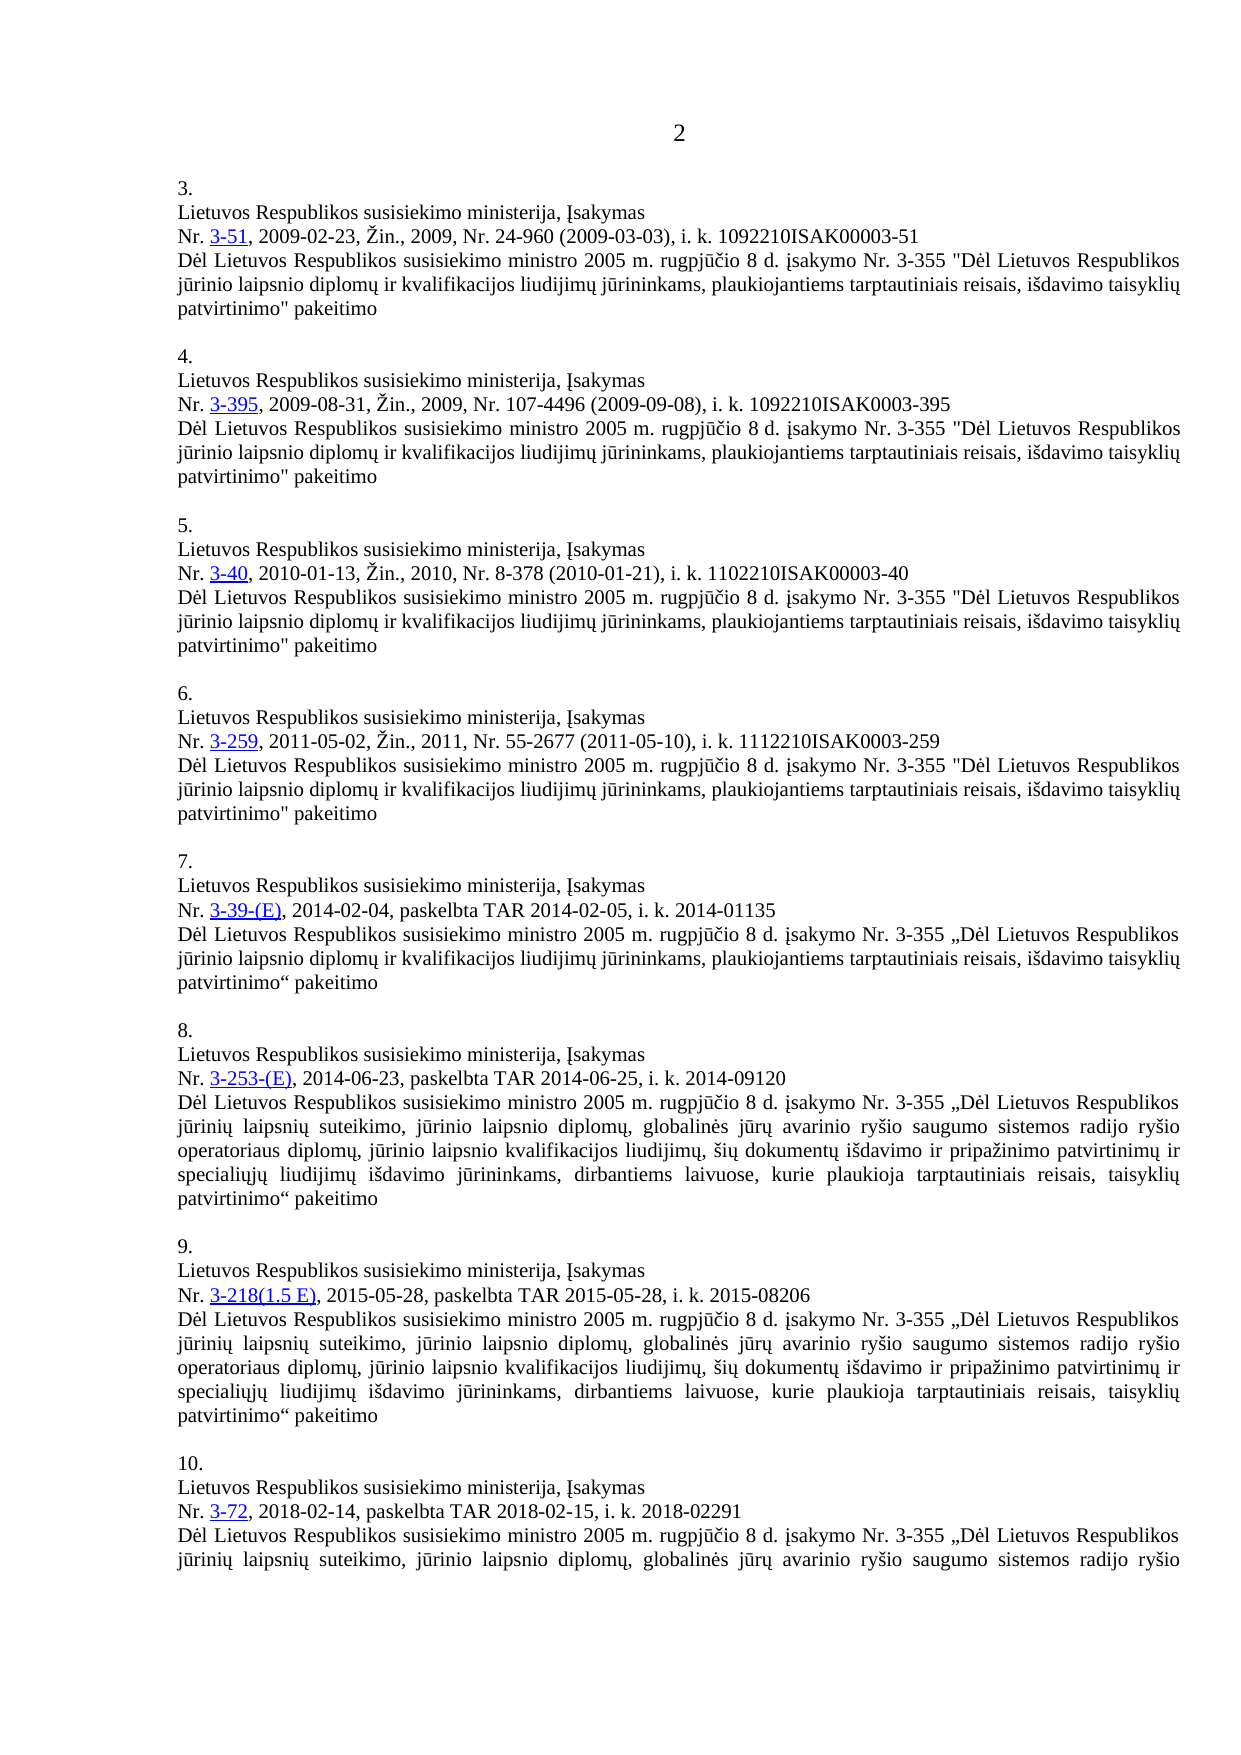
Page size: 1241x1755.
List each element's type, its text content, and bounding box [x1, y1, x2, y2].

text 3. [177, 176, 1181, 200]
text Dėl Lietuvos Respublikos susisiekimo ministro 2005 m. rugpjūčio 8 d. įsakymo Nr. 3-355 "Dėl Lietuvos Respublikos jūrinio laipsnio diplomų ir kvalifikacijos liudijimų jūrininkams, plaukiojantiems tarptautiniais reisais, išdavimo taisyklių patvirtinimo" pakeitimo [177, 416, 1181, 488]
text Dėl Lietuvos Respublikos susisiekimo ministro 2005 m. rugpjūčio 8 d. įsakymo Nr. 3-355 "Dėl Lietuvos Respublikos jūrinio laipsnio diplomų ir kvalifikacijos liudijimų jūrininkams, plaukiojantiems tarptautiniais reisais, išdavimo taisyklių patvirtinimo" pakeitimo [177, 248, 1181, 320]
text Nr. 3-395, 2009-08-31, Žin., 2009, Nr. 107-4496 (2009-09-08), i. k. 1092210ISAK0003-395 [177, 392, 1181, 416]
text Dėl Lietuvos Respublikos susisiekimo ministro 2005 m. rugpjūčio 8 d. įsakymo Nr. 3-355 „Dėl Lietuvos Respublikos jūrinių laipsnių suteikimo, jūrinio laipsnio diplomų, globalinės jūrų avarinio ryšio saugumo sistemos radijo ryšio operatoriaus diplomų, jūrinio laipsnio kvalifikacijos liudijimų, šių dokumentų išdavimo ir pripažinimo patvirtinimų ir specialiųjų liudijimų išdavimo jūrininkams, dirbantiems laivuose, kurie plaukioja tarptautiniais reisais, taisyklių patvirtinimo“ pakeitimo [177, 1307, 1181, 1427]
text Nr. 3-39-(E), 2014-02-04, paskelbta TAR 2014-02-05, i. k. 2014-01135 [177, 897, 1181, 922]
text Lietuvos Respublikos susisiekimo ministerija, Įsakymas [177, 705, 1181, 729]
text Lietuvos Respublikos susisiekimo ministerija, Įsakymas [177, 200, 1181, 224]
text Lietuvos Respublikos susisiekimo ministerija, Įsakymas [177, 1475, 1181, 1499]
text Lietuvos Respublikos susisiekimo ministerija, Įsakymas [177, 368, 1181, 392]
text 8. [177, 1018, 1181, 1042]
text 4. [177, 344, 1181, 368]
text Nr. 3-72, 2018-02-14, paskelbta TAR 2018-02-15, i. k. 2018-02291 [177, 1499, 1181, 1523]
text Nr. 3-259, 2011-05-02, Žin., 2011, Nr. 55-2677 (2011-05-10), i. k. 1112210ISAK0003-259 [177, 729, 1181, 753]
text Dėl Lietuvos Respublikos susisiekimo ministro 2005 m. rugpjūčio 8 d. įsakymo Nr. 3-355 „Dėl Lietuvos Respublikos jūrinių laipsnių suteikimo, jūrinio laipsnio diplomų, globalinės jūrų avarinio ryšio saugumo sistemos radijo ryšio operatoriaus diplomų, jūrinio laipsnio kvalifikacijos liudijimų, šių dokumentų išdavimo ir pripažinimo patvirtinimų ir specialiųjų liudijimų išdavimo jūrininkams, dirbantiems laivuose, kurie plaukioja tarptautiniais reisais, taisyklių patvirtinimo“ pakeitimo [177, 1090, 1181, 1210]
text Lietuvos Respublikos susisiekimo ministerija, Įsakymas [177, 873, 1181, 897]
text Nr. 3-51, 2009-02-23, Žin., 2009, Nr. 24-960 (2009-03-03), i. k. 1092210ISAK00003-51 [177, 224, 1181, 248]
text Lietuvos Respublikos susisiekimo ministerija, Įsakymas [177, 1042, 1181, 1066]
text Nr. 3-218(1.5 E), 2015-05-28, paskelbta TAR 2015-05-28, i. k. 2015-08206 [177, 1282, 1181, 1307]
text Dėl Lietuvos Respublikos susisiekimo ministro 2005 m. rugpjūčio 8 d. įsakymo Nr. 3-355 „Dėl Lietuvos Respublikos jūrinių laipsnių suteikimo, jūrinio laipsnio diplomų, globalinės jūrų avarinio ryšio saugumo sistemos radijo ryšio [177, 1523, 1181, 1571]
text Nr. 3-253-(E), 2014-06-23, paskelbta TAR 2014-06-25, i. k. 2014-09120 [177, 1066, 1181, 1090]
text 5. [177, 512, 1181, 537]
text Dėl Lietuvos Respublikos susisiekimo ministro 2005 m. rugpjūčio 8 d. įsakymo Nr. 3-355 „Dėl Lietuvos Respublikos jūrinio laipsnio diplomų ir kvalifikacijos liudijimų jūrininkams, plaukiojantiems tarptautiniais reisais, išdavimo taisyklių patvirtinimo“ pakeitimo [177, 922, 1181, 994]
text 9. [177, 1234, 1181, 1258]
text 6. [177, 681, 1181, 705]
text Lietuvos Respublikos susisiekimo ministerija, Įsakymas [177, 537, 1181, 561]
text Dėl Lietuvos Respublikos susisiekimo ministro 2005 m. rugpjūčio 8 d. įsakymo Nr. 3-355 "Dėl Lietuvos Respublikos jūrinio laipsnio diplomų ir kvalifikacijos liudijimų jūrininkams, plaukiojantiems tarptautiniais reisais, išdavimo taisyklių patvirtinimo" pakeitimo [177, 753, 1181, 825]
text Dėl Lietuvos Respublikos susisiekimo ministro 2005 m. rugpjūčio 8 d. įsakymo Nr. 3-355 "Dėl Lietuvos Respublikos jūrinio laipsnio diplomų ir kvalifikacijos liudijimų jūrininkams, plaukiojantiems tarptautiniais reisais, išdavimo taisyklių patvirtinimo" pakeitimo [177, 585, 1181, 657]
text Nr. 3-40, 2010-01-13, Žin., 2010, Nr. 8-378 (2010-01-21), i. k. 1102210ISAK00003-40 [177, 561, 1181, 585]
text 7. [177, 849, 1181, 873]
text Lietuvos Respublikos susisiekimo ministerija, Įsakymas [177, 1258, 1181, 1282]
text 10. [177, 1451, 1181, 1475]
